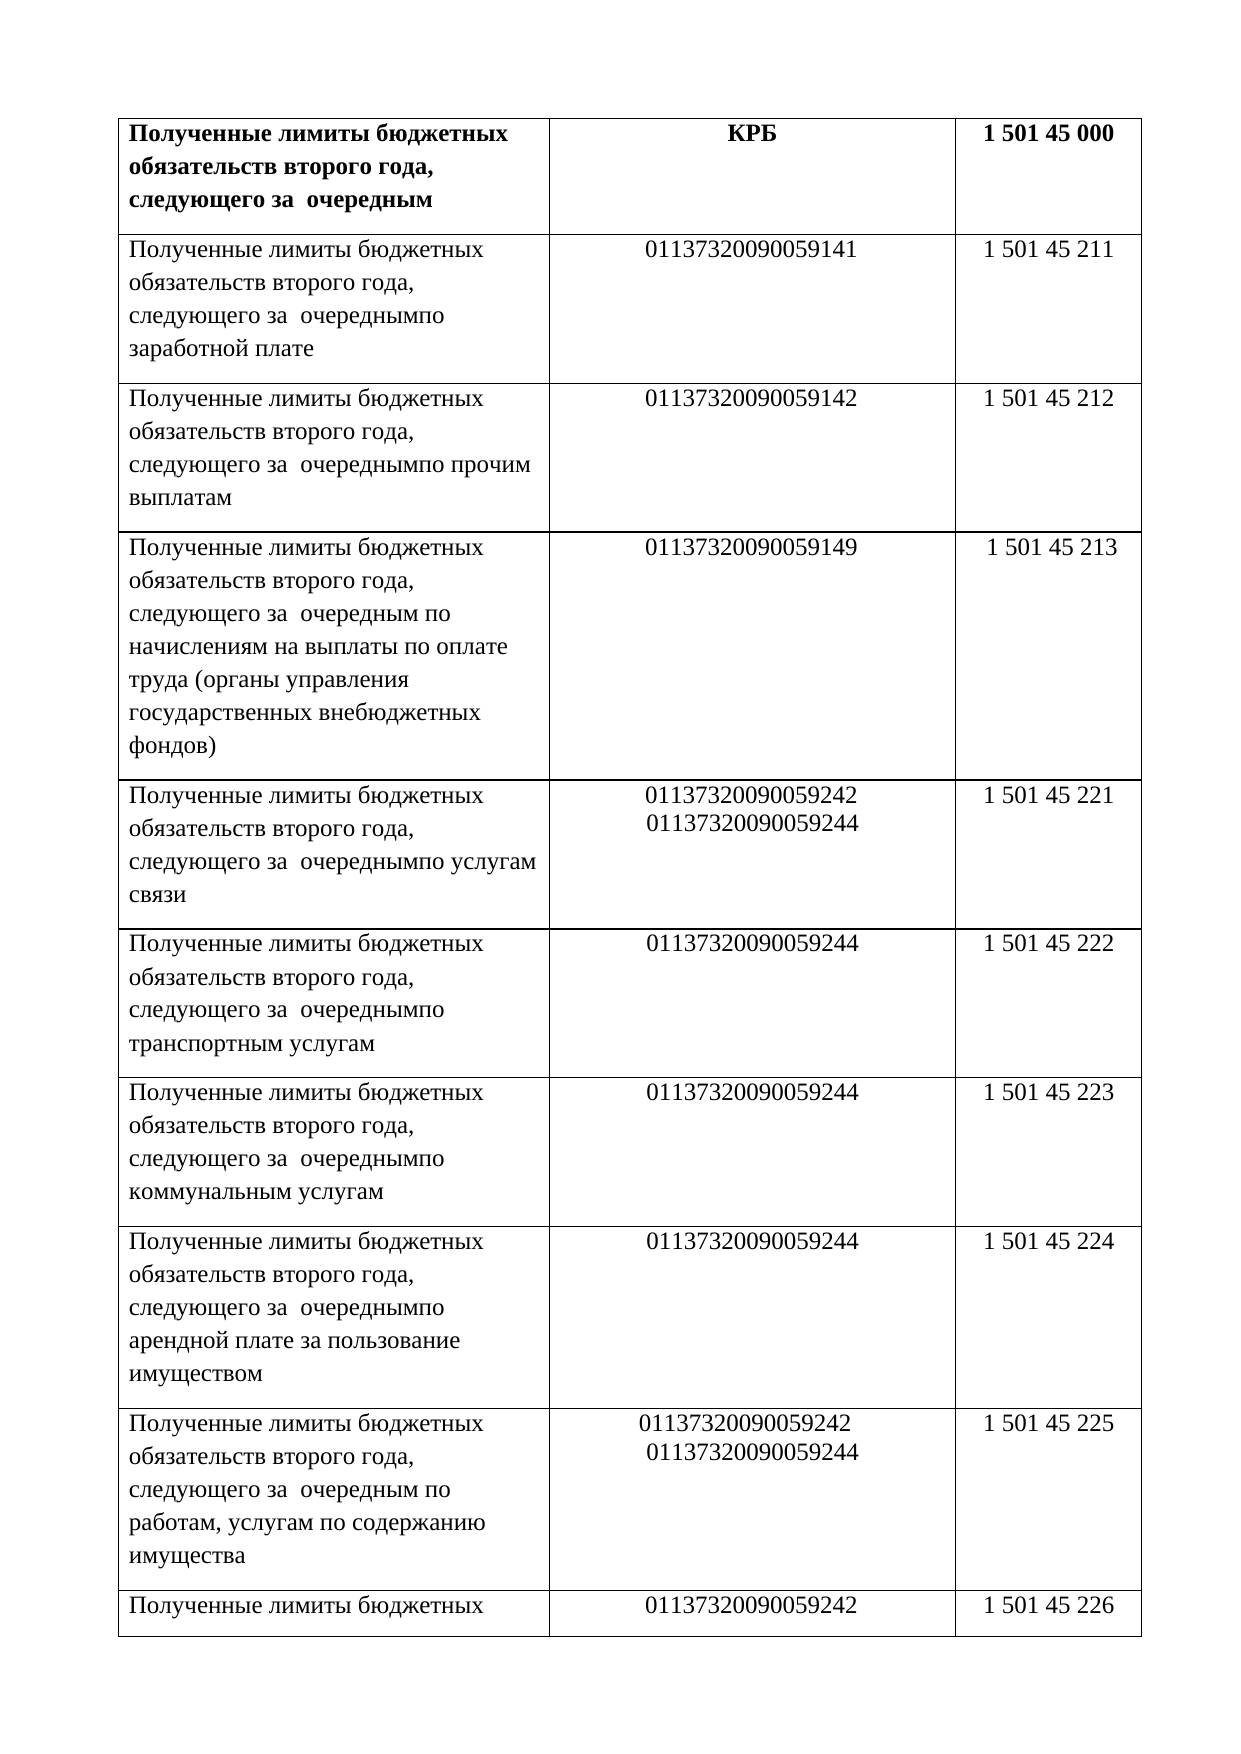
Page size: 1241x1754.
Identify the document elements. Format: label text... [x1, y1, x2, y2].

table_cell Полученные лимиты бюджетных обязательств второго года, следующего за очереднымпо коммунальным услугам [119, 1078, 549, 1226]
table_cell Полученные лимиты бюджетных обязательств второго года, следующего за очереднымпо арендной плате за пользование имуществом [119, 1227, 549, 1408]
table_cell 1 501 45 212 [956, 384, 1141, 531]
table_cell 01137320090059242 [550, 1591, 955, 1636]
table_cell 1 501 45 224 [956, 1227, 1141, 1408]
table_cell 1 501 45 222 [956, 930, 1141, 1077]
table_cell 1 501 45 225 [956, 1409, 1141, 1590]
table_cell Полученные лимиты бюджетных обязательств второго года, следующего за очереднымпо прочим выплатам [119, 384, 549, 531]
table_cell Полученные лимиты бюджетных обязательств второго года, следующего за очереднымпо транспортным услугам [119, 930, 549, 1077]
table_cell 1 501 45 226 [956, 1591, 1141, 1636]
table_cell Полученные лимиты бюджетных обязательств второго года, следующего за очереднымпо заработной плате [119, 235, 549, 383]
table_cell 1 501 45 000 [956, 119, 1141, 234]
table_cell Полученные лимиты бюджетных обязательств второго года, следующего за очередным по работам, услугам по содержанию имущества [119, 1409, 549, 1590]
table_cell Полученные лимиты бюджетных обязательств второго года, следующего за очереднымпо услугам связи [119, 781, 549, 928]
table_cell 01137320090059242 01137320090059244 [550, 781, 955, 928]
table_cell КРБ [550, 119, 955, 234]
table_cell 01137320090059141 [550, 235, 955, 383]
table_cell Полученные лимиты бюджетных обязательств второго года, следующего за очередным по начислениям на выплаты по оплате труда (органы управления государственных внебюджетных фондов) [119, 533, 549, 779]
table_cell 01137320090059244 [550, 930, 955, 1077]
table_cell 1 501 45 213 [956, 533, 1141, 779]
table_cell 1 501 45 221 [956, 781, 1141, 928]
table_cell 01137320090059149 [550, 533, 955, 779]
table_cell 01137320090059244 [550, 1227, 955, 1408]
table_cell 01137320090059244 [550, 1078, 955, 1226]
table_cell Полученные лимиты бюджетных обязательств второго года, следующего за очередным [119, 119, 549, 234]
table_cell 1 501 45 211 [956, 235, 1141, 383]
table_cell 01137320090059142 [550, 384, 955, 531]
table_cell Полученные лимиты бюджетных [119, 1591, 549, 1636]
table_cell 1 501 45 223 [956, 1078, 1141, 1226]
table_cell 01137320090059242 01137320090059244 [550, 1409, 955, 1590]
